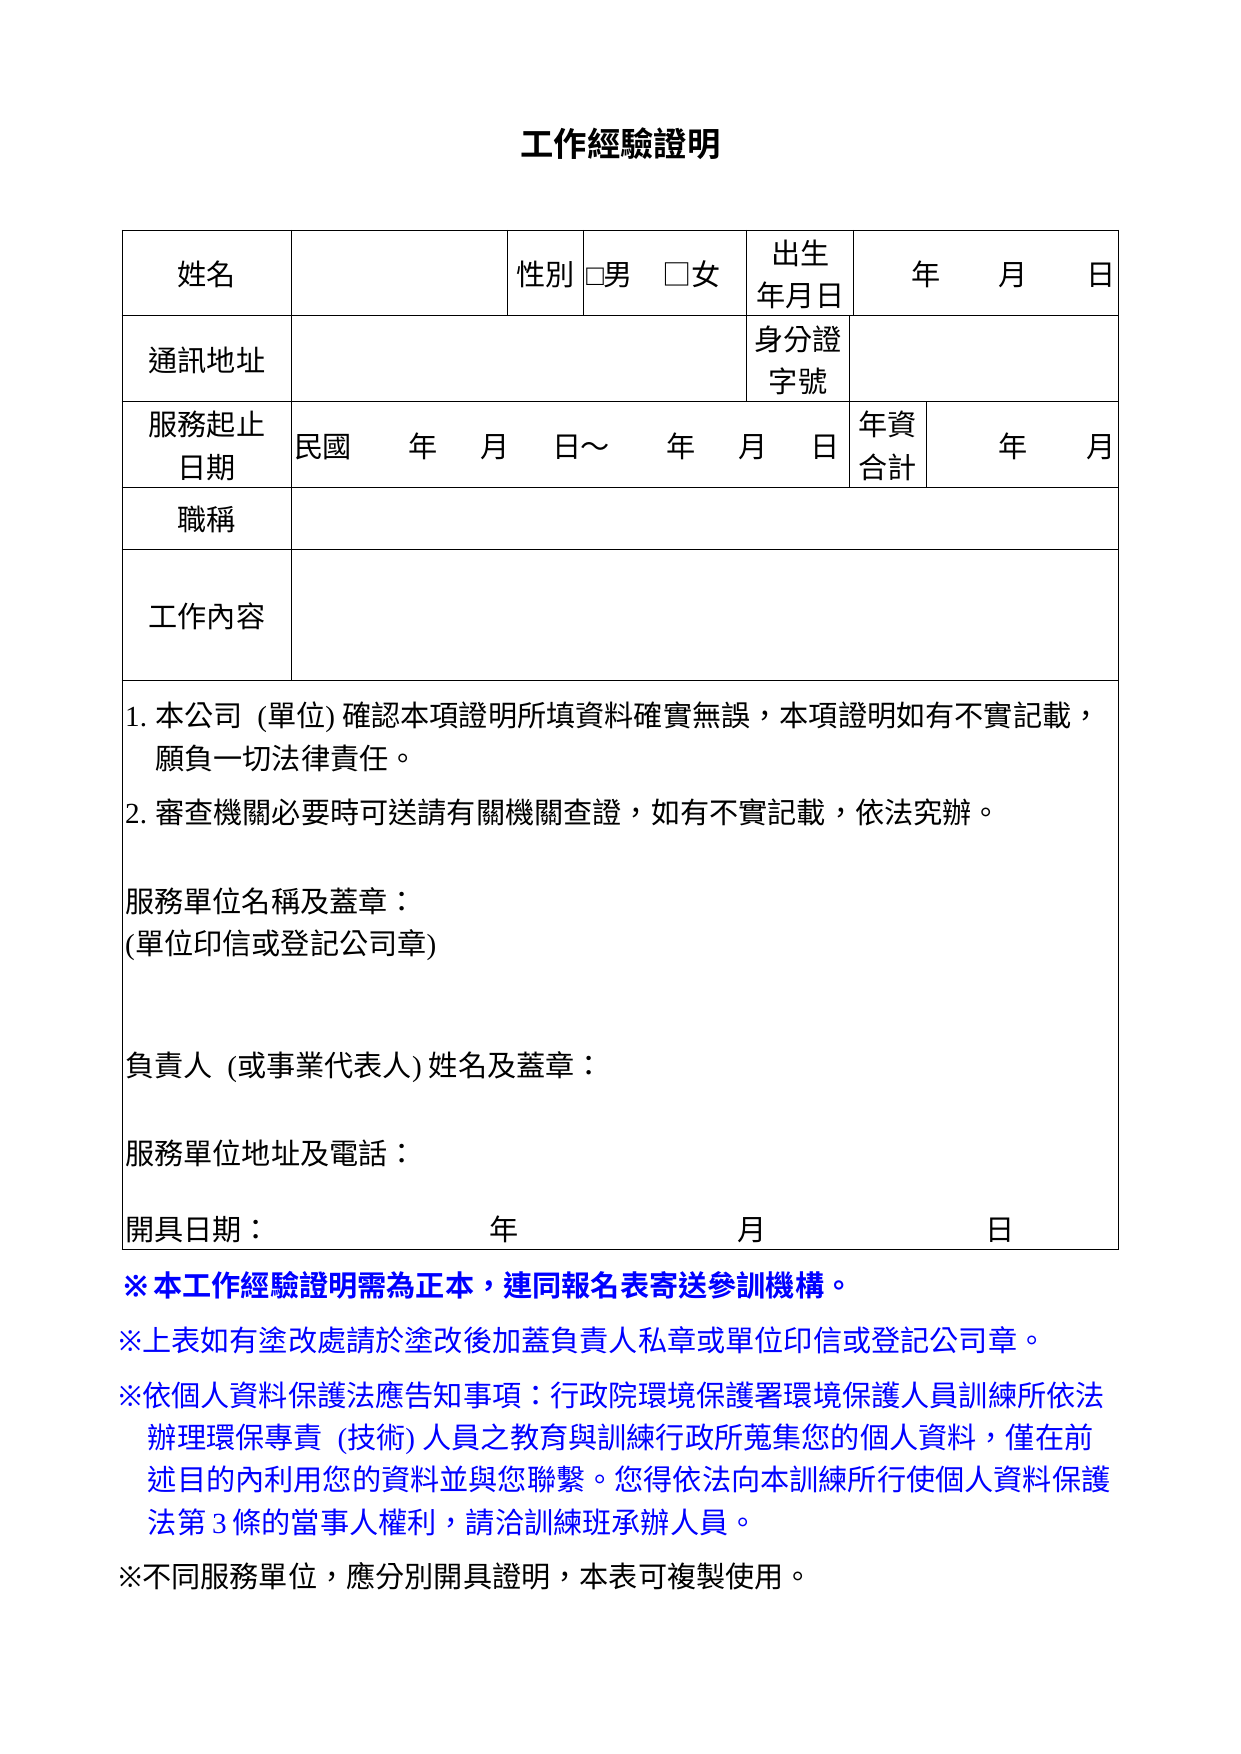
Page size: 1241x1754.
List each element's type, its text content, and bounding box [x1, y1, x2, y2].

table_header □男 □女 [584, 231, 746, 315]
text 工作經驗證明 [118, 118, 1122, 166]
table_cell [850, 316, 1118, 401]
table_cell [292, 316, 746, 401]
table_cell 通訊地址 [123, 316, 291, 401]
table_cell [292, 488, 1118, 549]
table_header 年 月 日 [854, 231, 1118, 315]
table_cell 1. 本公司 (單位) 確認本項證明所填資料確實無誤，本項證明如有不實記載，願負一切法律責任。 2. 審查機關必要時可送請有關機關查證，如有不實記載，依法究辦。 服務單位名稱及蓋章： (單位印信或登記公司章) 負責人 (或事業代表人) 姓名及蓋章： 服務單位地址及電話： 開具日期： 年 月 日 [123, 681, 1118, 1249]
table_header 姓名 [123, 231, 291, 315]
text ※本工作經驗證明需為正本，連同報名表寄送參訓機構。 [118, 1263, 1122, 1305]
table_header 出生 年月日 [747, 231, 853, 315]
table_cell 民國 年 月 日～ 年 月 日 [292, 402, 849, 487]
table_cell 服務起止 日期 [123, 402, 291, 487]
table_cell 職稱 [123, 488, 291, 549]
text ※上表如有塗改處請於塗改後加蓋負責人私章或單位印信或登記公司章。 [118, 1317, 1122, 1360]
table_cell 身分證 字號 [747, 316, 849, 401]
table_cell 年 月 [927, 402, 1118, 487]
table_cell 工作內容 [123, 550, 291, 679]
text ※不同服務單位，應分別開具證明，本表可複製使用。 [118, 1554, 1122, 1596]
text ※依個人資料保護法應告知事項：行政院環境保護署環境保護人員訓練所依法辦理環保專責 (技術) 人員之教育與訓練行政所蒐集您的個人資料，僅在前述目的內利用您的資料並與您聯繫。您得依法向本訓練所行使個人資料保護法第3條的當事人權利，請洽訓練班承辦人員。 [118, 1372, 1122, 1541]
table_header 性別 [508, 231, 583, 315]
table_cell 年資 合計 [850, 402, 926, 487]
table_cell [292, 550, 1118, 679]
table_header [292, 231, 507, 315]
